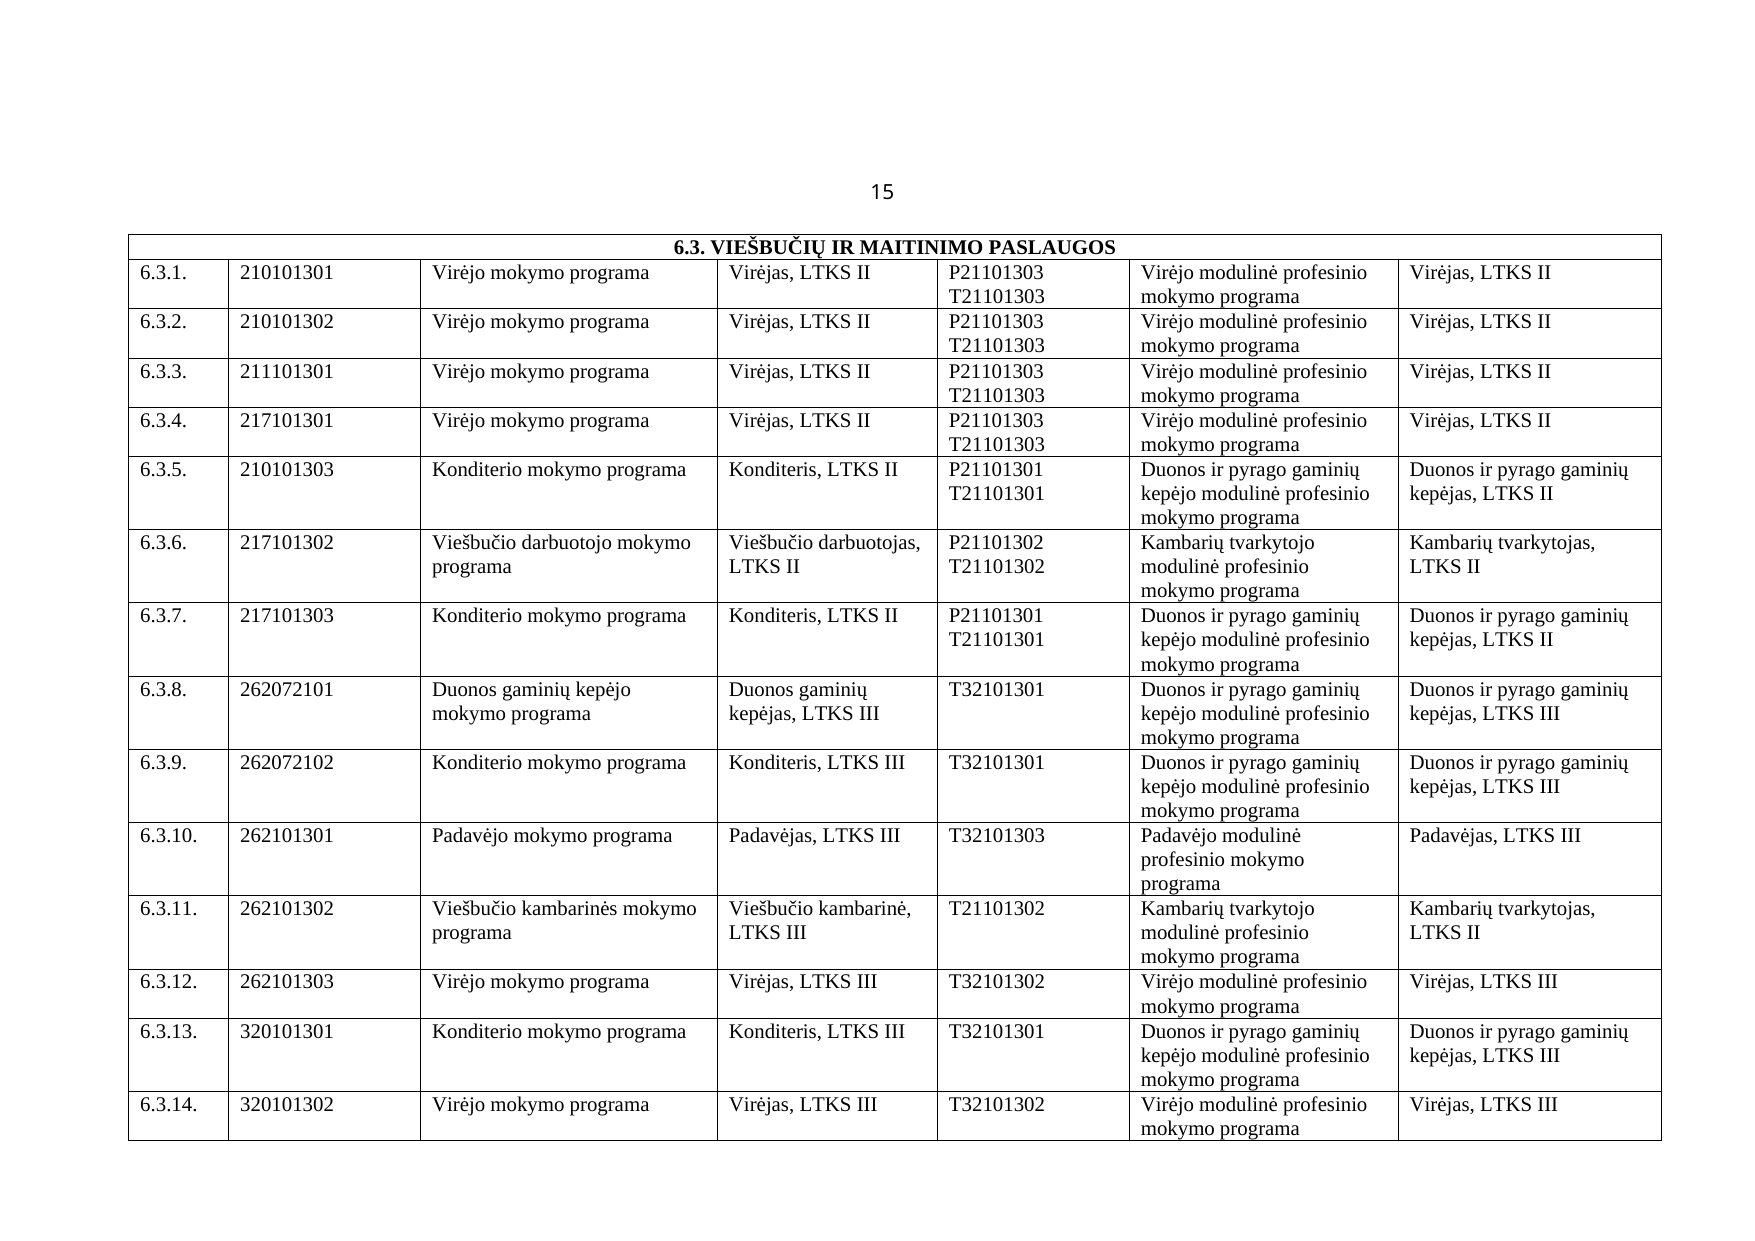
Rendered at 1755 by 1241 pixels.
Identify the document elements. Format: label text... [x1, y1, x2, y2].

table_cell Virėjo modulinė profesinio mokymo programa [1130, 970, 1398, 1018]
table_cell 6.3.2. [129, 309, 228, 357]
table_cell Virėjo mokymo programa [421, 309, 717, 357]
table_cell P21101301 T21101301 [938, 603, 1129, 676]
table_cell 6.3.3. [129, 359, 228, 407]
table_cell Virėjo mokymo programa [421, 260, 717, 308]
table_cell 6.3.13. [129, 1019, 228, 1091]
table_cell Duonos ir pyrago gaminių kepėjas, LTKS II [1399, 457, 1661, 529]
table_cell 6.3.10. [129, 823, 228, 895]
table_cell 262101303 [229, 970, 420, 1018]
table_cell Duonos gaminių kepėjo mokymo programa [421, 677, 717, 749]
table_cell Duonos ir pyrago gaminių kepėjo modulinė profesinio mokymo programa [1130, 457, 1398, 529]
table_cell Virėjas, LTKS II [1399, 260, 1661, 308]
table_cell Virėjas, LTKS III [718, 1092, 937, 1140]
table_cell Virėjas, LTKS II [1399, 408, 1661, 456]
table_cell Viešbučio darbuotojas, LTKS II [718, 530, 937, 602]
table_cell Virėjas, LTKS III [718, 970, 937, 1018]
table_cell Duonos ir pyrago gaminių kepėjo modulinė profesinio mokymo programa [1130, 677, 1398, 749]
table_cell Konditerio mokymo programa [421, 750, 717, 822]
table_cell Virėjo modulinė profesinio mokymo programa [1130, 260, 1398, 308]
table_cell Padavėjas, LTKS III [718, 823, 937, 895]
table_cell P21101303 T21101303 [938, 309, 1129, 357]
table_cell 320101302 [229, 1092, 420, 1140]
table_cell Virėjas, LTKS II [718, 260, 937, 308]
table_cell 262072101 [229, 677, 420, 749]
table_cell Virėjo mokymo programa [421, 359, 717, 407]
table_cell Kambarių tvarkytojas, LTKS II [1399, 530, 1661, 602]
table_cell Konditeris, LTKS III [718, 750, 937, 822]
table_cell P21101302 T21101302 [938, 530, 1129, 602]
table_cell Virėjas, LTKS III [1399, 970, 1661, 1018]
table_cell T32101302 [938, 1092, 1129, 1140]
table_cell Virėjas, LTKS II [1399, 309, 1661, 357]
table_cell Duonos ir pyrago gaminių kepėjo modulinė profesinio mokymo programa [1130, 750, 1398, 822]
table_cell Konditeris, LTKS II [718, 457, 937, 529]
table_cell 262101302 [229, 896, 420, 968]
table_cell 6.3.9. [129, 750, 228, 822]
table_cell Duonos ir pyrago gaminių kepėjo modulinė profesinio mokymo programa [1130, 1019, 1398, 1091]
table_cell P21101301 T21101301 [938, 457, 1129, 529]
table_cell 6.3.8. [129, 677, 228, 749]
table_cell Viešbučio kambarinė, LTKS III [718, 896, 937, 968]
table_cell Konditerio mokymo programa [421, 603, 717, 676]
table_cell Virėjo mokymo programa [421, 970, 717, 1018]
table_cell Virėjas, LTKS II [718, 359, 937, 407]
table_cell 6.3.14. [129, 1092, 228, 1140]
table_cell Duonos ir pyrago gaminių kepėjas, LTKS III [1399, 677, 1661, 749]
table_cell Virėjas, LTKS II [718, 408, 937, 456]
table_cell Duonos ir pyrago gaminių kepėjas, LTKS II [1399, 603, 1661, 676]
table_cell T32101302 [938, 970, 1129, 1018]
table_cell T32101301 [938, 677, 1129, 749]
table_cell Padavėjo mokymo programa [421, 823, 717, 895]
table_cell 217101303 [229, 603, 420, 676]
table_cell Virėjas, LTKS III [1399, 1092, 1661, 1140]
table_cell Duonos gaminių kepėjas, LTKS III [718, 677, 937, 749]
table_cell T21101302 [938, 896, 1129, 968]
table_cell Virėjo modulinė profesinio mokymo programa [1130, 408, 1398, 456]
table_cell 6.3.11. [129, 896, 228, 968]
table_cell 262101301 [229, 823, 420, 895]
table_cell 211101301 [229, 359, 420, 407]
table_cell Virėjas, LTKS II [718, 309, 937, 357]
table_cell 6.3.5. [129, 457, 228, 529]
table_cell Konditerio mokymo programa [421, 1019, 717, 1091]
table_cell Duonos ir pyrago gaminių kepėjo modulinė profesinio mokymo programa [1130, 603, 1398, 676]
table_cell Virėjo mokymo programa [421, 1092, 717, 1140]
table_cell Padavėjo modulinė profesinio mokymo programa [1130, 823, 1398, 895]
table_cell Kambarių tvarkytojas, LTKS II [1399, 896, 1661, 968]
table_cell P21101303 T21101303 [938, 260, 1129, 308]
table_cell 6.3.7. [129, 603, 228, 676]
table_cell T32101301 [938, 750, 1129, 822]
table_cell T32101301 [938, 1019, 1129, 1091]
table_cell Virėjas, LTKS II [1399, 359, 1661, 407]
table_cell Viešbučio kambarinės mokymo programa [421, 896, 717, 968]
table_cell 6.3.6. [129, 530, 228, 602]
table_cell 210101303 [229, 457, 420, 529]
table_cell 210101302 [229, 309, 420, 357]
table_cell Viešbučio darbuotojo mokymo programa [421, 530, 717, 602]
table_cell 210101301 [229, 260, 420, 308]
table_cell Virėjo modulinė profesinio mokymo programa [1130, 309, 1398, 357]
table_cell Konditerio mokymo programa [421, 457, 717, 529]
table_cell Virėjo modulinė profesinio mokymo programa [1130, 1092, 1398, 1140]
table_cell Virėjo modulinė profesinio mokymo programa [1130, 359, 1398, 407]
table_cell 6.3. VIEŠBUČIŲ IR MAITINIMO PASLAUGOS [129, 235, 1661, 259]
table_cell Virėjo mokymo programa [421, 408, 717, 456]
table_cell 6.3.1. [129, 260, 228, 308]
table_cell 6.3.12. [129, 970, 228, 1018]
table_cell Duonos ir pyrago gaminių kepėjas, LTKS III [1399, 750, 1661, 822]
table_cell 217101302 [229, 530, 420, 602]
table_cell Kambarių tvarkytojo modulinė profesinio mokymo programa [1130, 896, 1398, 968]
table_cell P21101303 T21101303 [938, 359, 1129, 407]
table_cell P21101303 T21101303 [938, 408, 1129, 456]
table_cell 6.3.4. [129, 408, 228, 456]
table_cell Padavėjas, LTKS III [1399, 823, 1661, 895]
table_cell Duonos ir pyrago gaminių kepėjas, LTKS III [1399, 1019, 1661, 1091]
table_cell 262072102 [229, 750, 420, 822]
table_cell Konditeris, LTKS II [718, 603, 937, 676]
table_cell T32101303 [938, 823, 1129, 895]
table_cell Kambarių tvarkytojo modulinė profesinio mokymo programa [1130, 530, 1398, 602]
table_cell Konditeris, LTKS III [718, 1019, 937, 1091]
table_cell 320101301 [229, 1019, 420, 1091]
table_cell 217101301 [229, 408, 420, 456]
